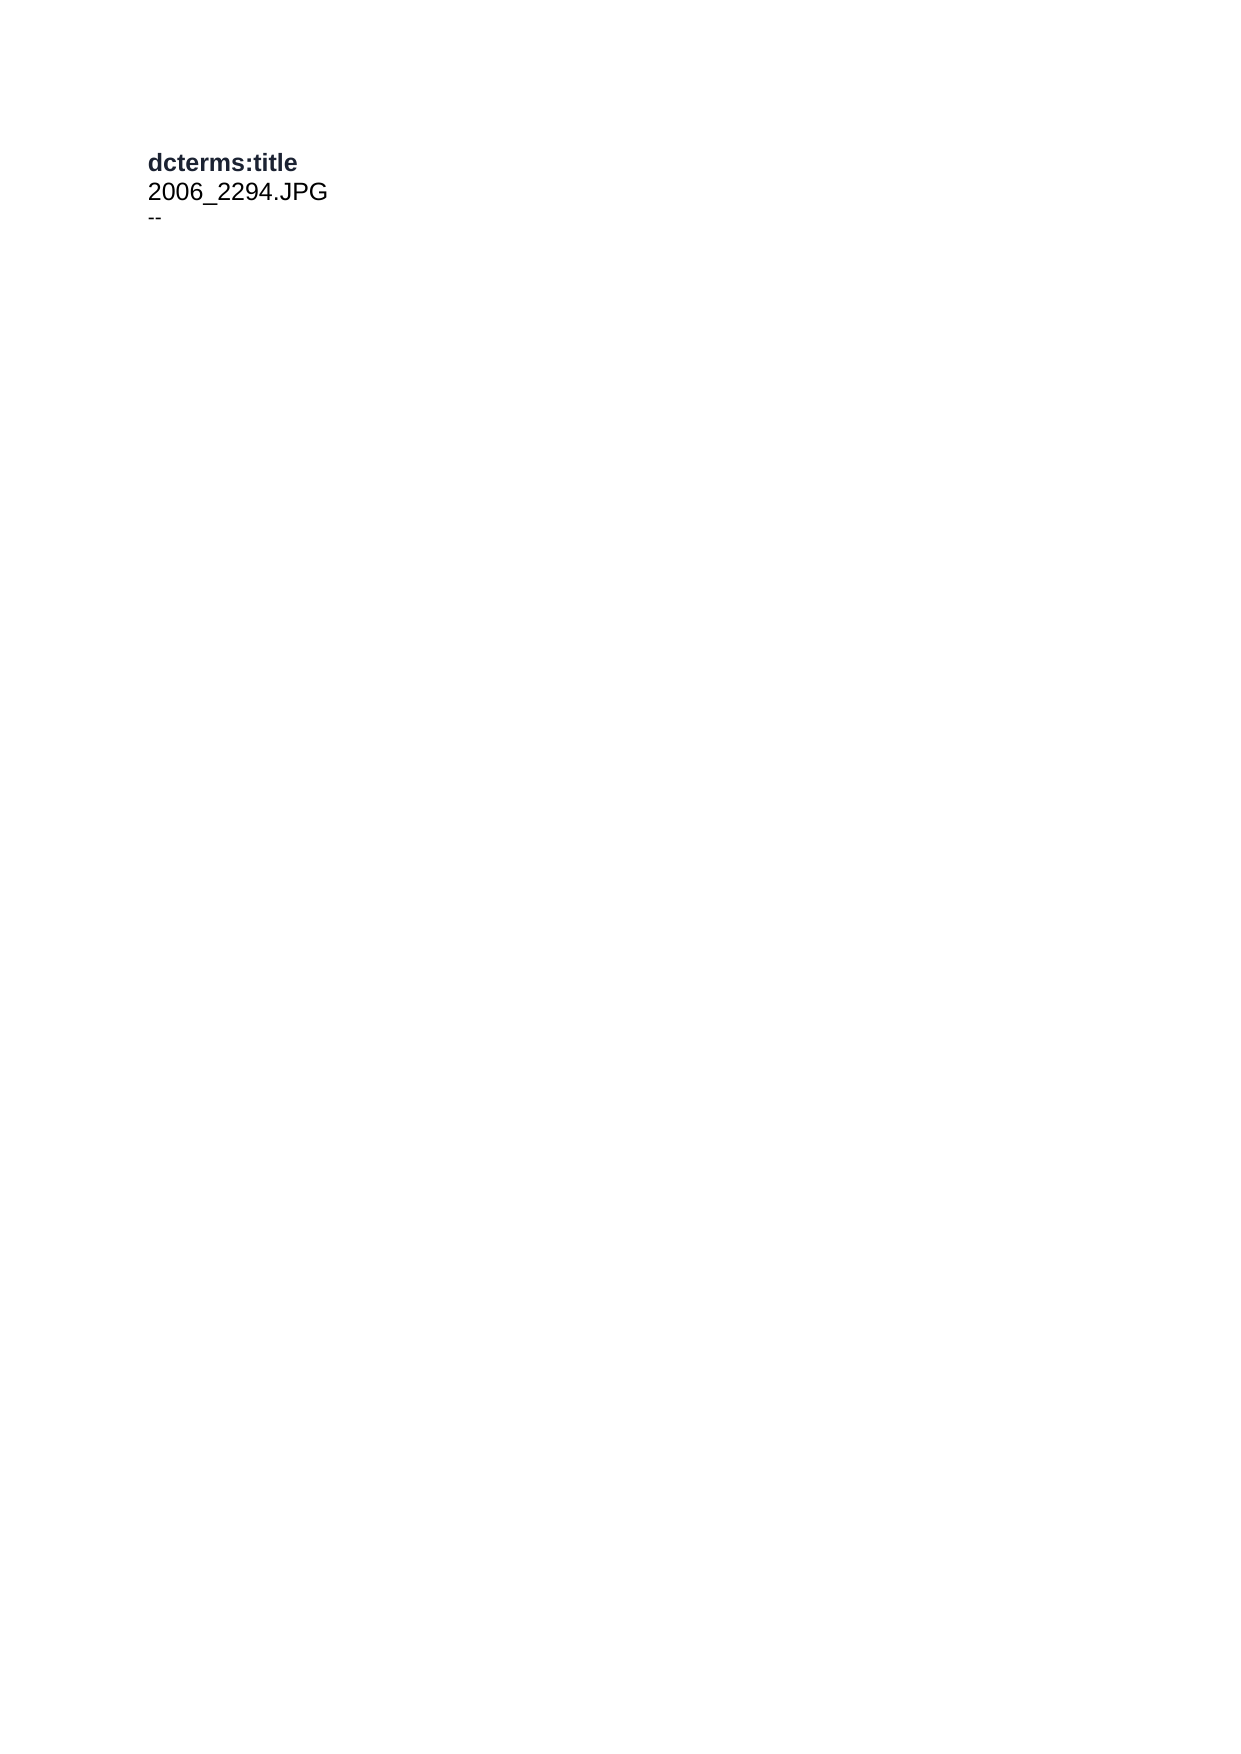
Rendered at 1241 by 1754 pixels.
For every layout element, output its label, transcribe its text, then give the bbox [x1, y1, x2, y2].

text 2006_2294.JPG [148, 176, 1092, 205]
text -- [148, 205, 1092, 229]
text dcterms:title [148, 148, 1092, 176]
